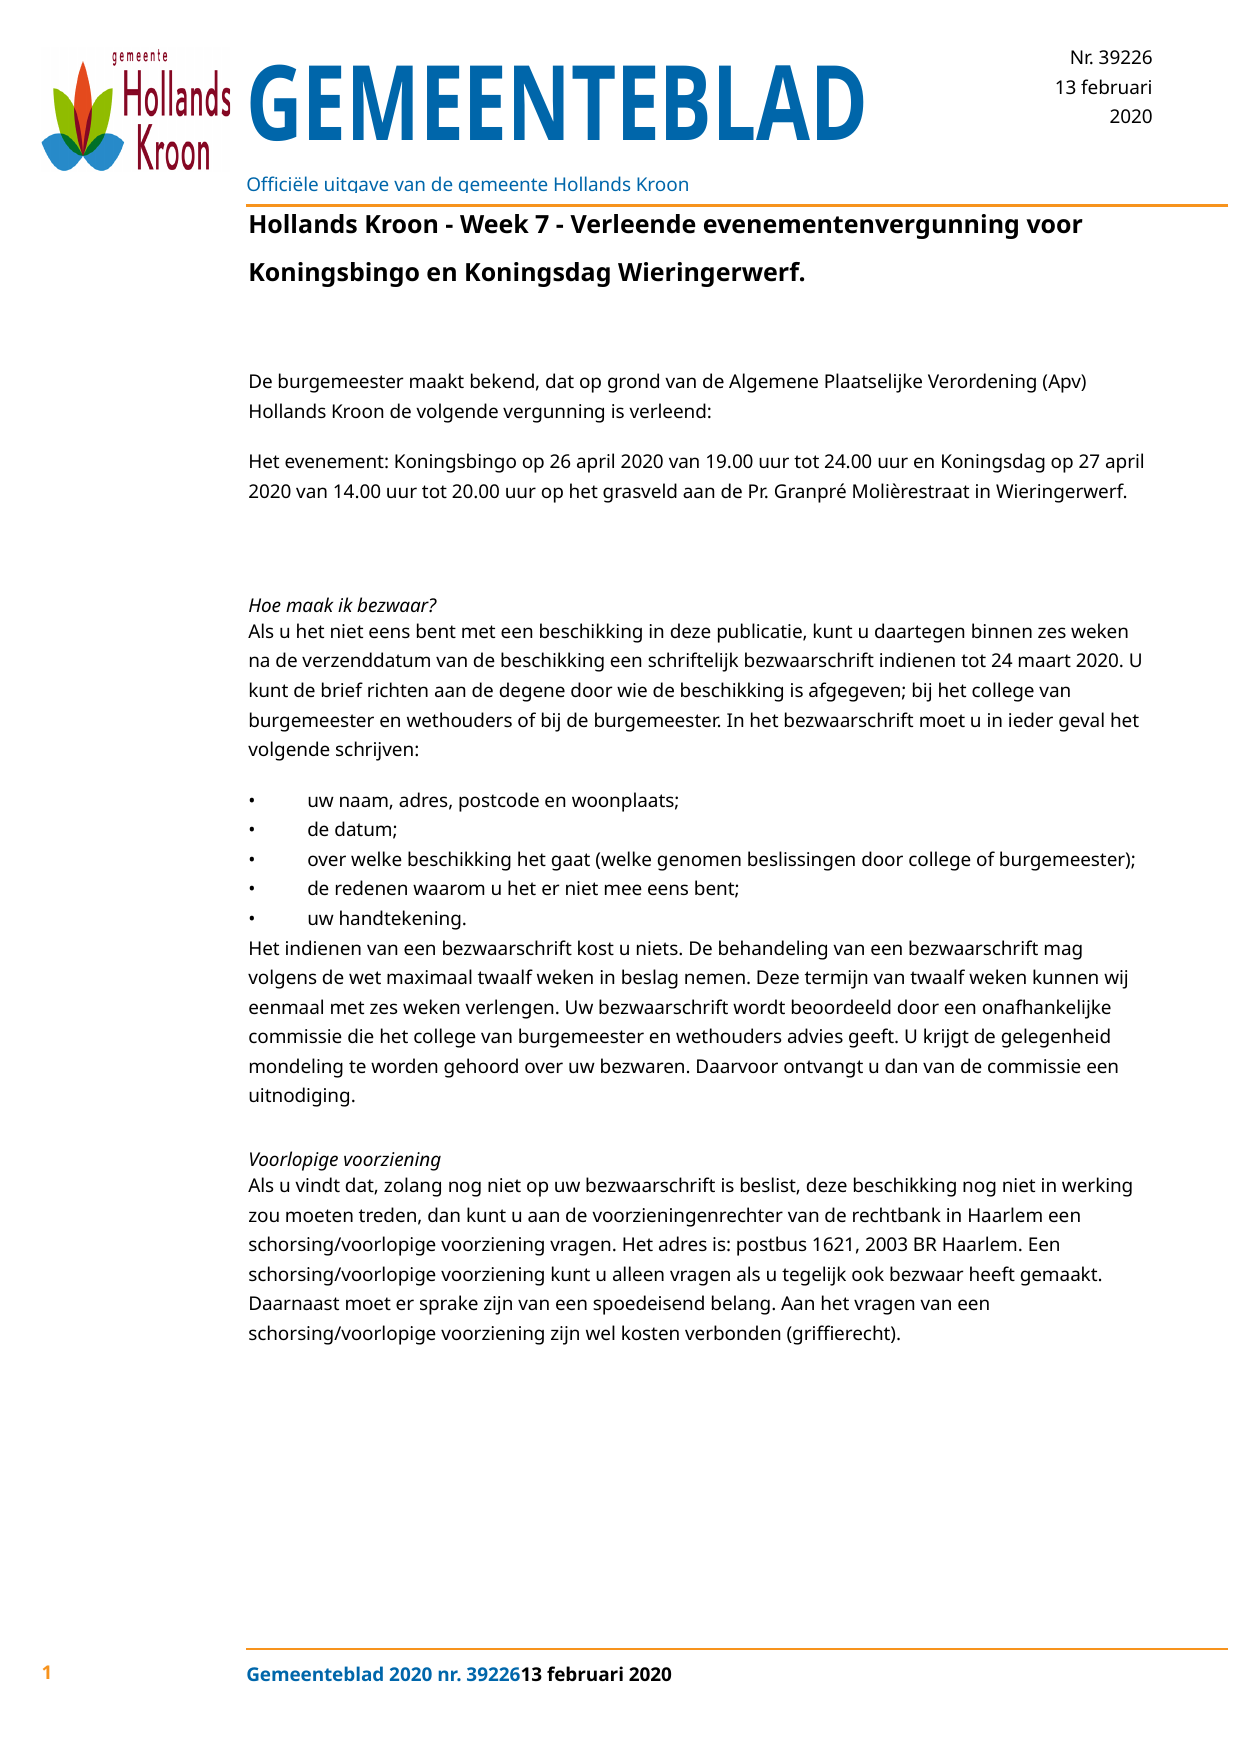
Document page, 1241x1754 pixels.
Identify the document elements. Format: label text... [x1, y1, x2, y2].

text Hoe maak ik bezwaar? [248, 592, 1152, 618]
text Als u het niet eens bent met een beschikking in deze publicatie, kunt u daartegen binnen zes weken na de verzenddatum van de beschikking een schriftelijk bezwaarschrift indienen tot 24 maart 2020. U kunt de brief richten aan de degene door wie de beschikking is afgegeven; bij het college van burgemeester en wethouders of bij de burgemeester. In het bezwaarschrift moet u in ieder geval het volgende schrijven: [248, 618, 1152, 762]
list de redenen waarom u het er niet mee eens bent; [248, 876, 1152, 901]
list de datum; [248, 816, 1152, 842]
list over welke beschikking het gaat (welke genomen beslissingen door college of burgemeester); [248, 846, 1152, 872]
list uw naam, adres, postcode en woonplaats; [248, 787, 1152, 812]
text Als u vindt dat, zolang nog niet op uw bezwaarschrift is beslist, deze beschikking nog niet in werking zou moeten treden, dan kunt u aan de voorzieningenrechter van de rechtbank in Haarlem een schorsing/voorlopige voorziening vragen. Het adres is: postbus 1621, 2003 BR Haarlem. Een schorsing/voorlopige voorziening kunt u alleen vragen als u tegelijk ook bezwaar heeft gemaakt. Daarnaast moet er sprake zijn van een spoedeisend belang. Aan het vragen van een schorsing/voorlopige voorziening zijn wel kosten verbonden (griffierecht). [248, 1172, 1152, 1346]
text Hollands Kroon - Week 7 - Verleende evenementenvergunning voor Koningsbingo en Koningsdag Wieringerwerf. [248, 207, 1152, 288]
list uw handtekening. [248, 905, 1152, 931]
text Het evenement: Koningsbingo op 26 april 2020 van 19.00 uur tot 24.00 uur en Koningsdag op 27 april 2020 van 14.00 uur tot 20.00 uur op het grasveld aan de Pr. Granpré Molièrestraat in Wieringerwerf. [248, 448, 1152, 504]
text Voorlopige voorziening [248, 1147, 1152, 1172]
text De burgemeester maakt bekend, dat op grond van de Algemene Plaatselijke Verordening (Apv) Hollands Kroon de volgende vergunning is verleend: [248, 368, 1152, 424]
text Het indienen van een bezwaarschrift kost u niets. De behandeling van een bezwaarschrift mag volgens de wet maximaal twaalf weken in beslag nemen. Deze termijn van twaalf weken kunnen wij eenmaal met zes weken verlengen. Uw bezwaarschrift wordt beoordeeld door een onafhankelijke commissie die het college van burgemeester en wethouders advies geeft. U krijgt de gelegenheid mondeling te worden gehoord over uw bezwaren. Daarvoor ontvangt u dan van de commissie een uitnodiging. [248, 935, 1152, 1108]
picture [41, 47, 231, 172]
